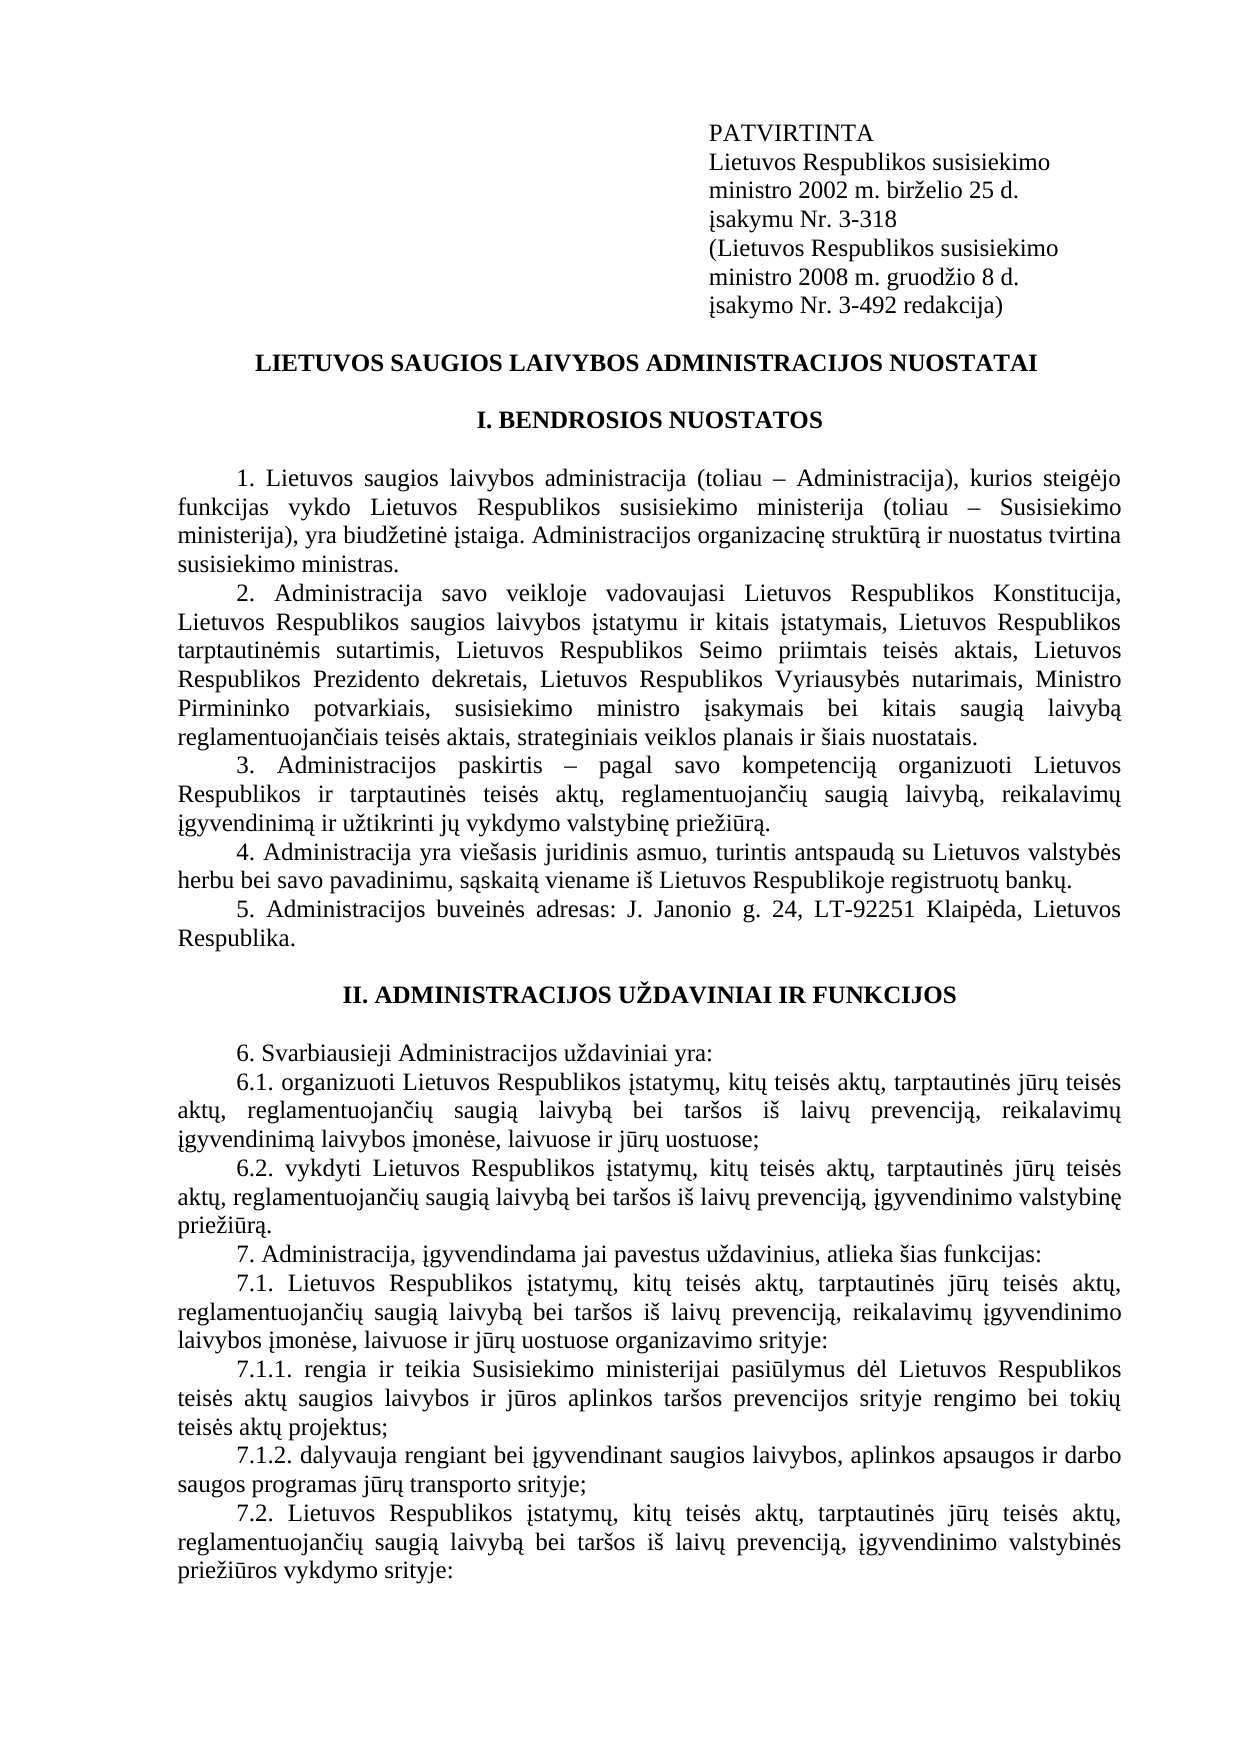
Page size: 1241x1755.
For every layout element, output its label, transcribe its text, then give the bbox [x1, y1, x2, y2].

text 2. Administracija savo veikloje vadovaujasi Lietuvos Respublikos Konstitucija, Lietuvos Respublikos saugios laivybos įstatymu ir kitais įstatymais, Lietuvos Respublikos tarptautinėmis sutartimis, Lietuvos Respublikos Seimo priimtais teisės aktais, Lietuvos Respublikos Prezidento dekretais, Lietuvos Respublikos Vyriausybės nutarimais, Ministro Pirmininko potvarkiais, susisiekimo ministro įsakymais bei kitais saugią laivybą reglamentuojančiais teisės aktais, strateginiais veiklos planais ir šiais nuostatais. [177, 578, 1122, 751]
text 3. Administracijos paskirtis – pagal savo kompetenciją organizuoti Lietuvos Respublikos ir tarptautinės teisės aktų, reglamentuojančių saugią laivybą, reikalavimų įgyvendinimą ir užtikrinti jų vykdymo valstybinę priežiūrą. [177, 751, 1122, 837]
text 7.1.2. dalyvauja rengiant bei įgyvendinant saugios laivybos, aplinkos apsaugos ir darbo saugos programas jūrų transporto srityje; [177, 1441, 1122, 1498]
text Lietuvos Respublikos susisiekimo [177, 147, 1122, 176]
text 1. Lietuvos saugios laivybos administracija (toliau – Administracija), kurios steigėjo funkcijas vykdo Lietuvos Respublikos susisiekimo ministerija (toliau – Susisiekimo ministerija), yra biudžetinė įstaiga. Administracijos organizacinę struktūrą ir nuostatus tvirtina susisiekimo ministras. [177, 463, 1122, 578]
text 7.1.1. rengia ir teikia Susisiekimo ministerijai pasiūlymus dėl Lietuvos Respublikos teisės aktų saugios laivybos ir jūros aplinkos taršos prevencijos srityje rengimo bei tokių teisės aktų projektus; [177, 1354, 1122, 1441]
text 4. Administracija yra viešasis juridinis asmuo, turintis antspaudą su Lietuvos valstybės herbu bei savo pavadinimu, sąskaitą viename iš Lietuvos Respublikoje registruotų bankų. [177, 837, 1122, 894]
text 7.1. Lietuvos Respublikos įstatymų, kitų teisės aktų, tarptautinės jūrų teisės aktų, reglamentuojančių saugią laivybą bei taršos iš laivų prevenciją, reikalavimų įgyvendinimo laivybos įmonėse, laivuose ir jūrų uostuose organizavimo srityje: [177, 1268, 1122, 1354]
text įsakymu Nr. 3-318 [177, 204, 1122, 233]
text 6.1. organizuoti Lietuvos Respublikos įstatymų, kitų teisės aktų, tarptautinės jūrų teisės aktų, reglamentuojančių saugią laivybą bei taršos iš laivų prevenciją, reikalavimų įgyvendinimą laivybos įmonėse, laivuose ir jūrų uostuose; [177, 1067, 1122, 1153]
text įsakymo Nr. 3-492 redakcija) [177, 291, 1122, 319]
text (Lietuvos Respublikos susisiekimo [177, 233, 1122, 262]
text 7. Administracija, įgyvendindama jai pavestus uždavinius, atlieka šias funkcijas: [177, 1239, 1122, 1268]
text I. BENDROSIOS NUOSTATOS [177, 406, 1122, 434]
text 5. Administracijos buveinės adresas: J. Janonio g. 24, LT-92251 Klaipėda, Lietuvos Respublika. [177, 894, 1122, 952]
text LIETUVOS SAUGIOS LAIVYBOS ADMINISTRACIJOS NUOSTATAI [177, 348, 1122, 377]
text ministro 2002 m. birželio 25 d. [177, 176, 1122, 204]
text ministro 2008 m. gruodžio 8 d. [177, 262, 1122, 291]
text PATVIRTINTA [709, 118, 1122, 147]
text 6. Svarbiausieji Administracijos uždaviniai yra: [177, 1038, 1122, 1067]
text II. ADMINISTRACIJOS UŽDAVINIAI IR FUNKCIJOS [177, 981, 1122, 1009]
text 7.2. Lietuvos Respublikos įstatymų, kitų teisės aktų, tarptautinės jūrų teisės aktų, reglamentuojančių saugią laivybą bei taršos iš laivų prevenciją, įgyvendinimo valstybinės priežiūros vykdymo srityje: [177, 1498, 1122, 1584]
text 6.2. vykdyti Lietuvos Respublikos įstatymų, kitų teisės aktų, tarptautinės jūrų teisės aktų, reglamentuojančių saugią laivybą bei taršos iš laivų prevenciją, įgyvendinimo valstybinę priežiūrą. [177, 1153, 1122, 1239]
